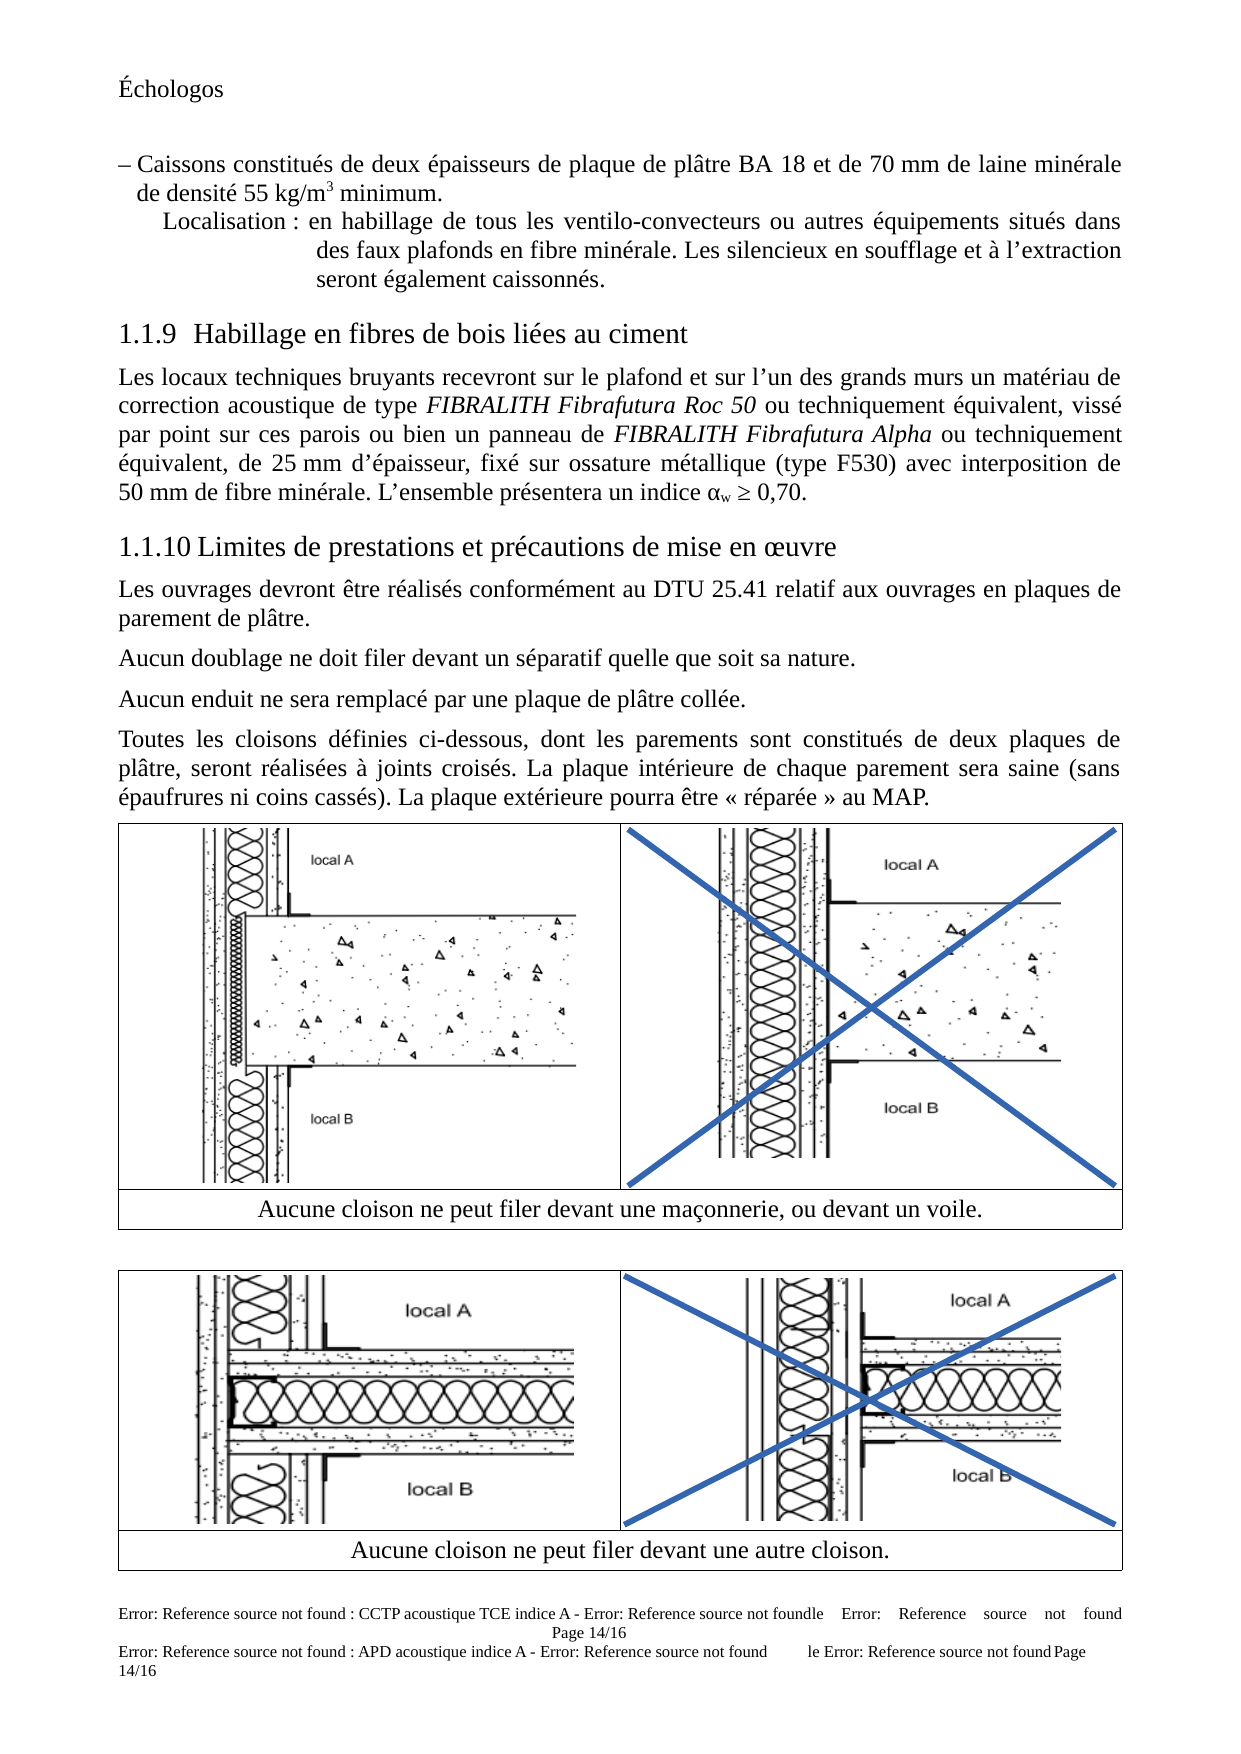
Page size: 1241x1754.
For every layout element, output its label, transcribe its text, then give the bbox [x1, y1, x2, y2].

picture [680, 1278, 1062, 1396]
text – Caissons constitués de deux épaisseurs de plaque de plâtre BA 18 et de 70 mm de laine minérale de densité 55 kg/m3 minimum. [118, 149, 1122, 206]
table_header [631, 1151, 1113, 1189]
table_header [621, 824, 1122, 1189]
table_cell Aucune cloison ne peut filer devant une autre cloison. [119, 1531, 1122, 1570]
picture [681, 828, 1061, 1003]
subtitle Limites de prestations et précautions de mise en œuvre [118, 529, 1122, 562]
subtitle Habillage en fibres de bois liées au ciment [118, 316, 1122, 350]
table_header [119, 824, 620, 1189]
picture [878, 874, 1061, 1141]
table_header [119, 1271, 620, 1529]
picture [681, 1012, 1061, 1158]
picture [681, 873, 865, 1142]
picture [164, 1275, 574, 1524]
table_header [621, 1271, 1122, 1529]
text Les ouvrages devront être réalisés conformément au DTU 25.41 relatif aux ouvrages en plaques de parement de plâtre. [118, 574, 1122, 632]
table_cell Aucune cloison ne peut filer devant une maçonnerie, ou devant un voile. [119, 1190, 1122, 1229]
text Aucun enduit ne sera remplacé par une plaque de plâtre collée. [118, 684, 1122, 713]
picture [878, 1307, 1062, 1493]
picture [162, 828, 577, 1183]
text Localisation : en habillage de tous les ventilo-convecteurs ou autres équipements situés dans des faux plafonds en fibre minérale. Les silencieux en soufflage et à l’extraction seront également caissonnés. [162, 206, 1122, 293]
picture [680, 1308, 861, 1492]
picture [680, 1404, 1062, 1521]
text Les locaux techniques bruyants recevront sur le plafond et sur l’un des grands murs un matériau de correction acoustique de type FIBRALITH Fibrafutura Roc 50 ou techniquement équivalent, vissé par point sur ces parois ou bien un panneau de FIBRALITH Fibrafutura Alpha ou techniquement équivalent, de 25 mm d’épaisseur, fixé sur ossature métallique (type F530) avec interposition de 50 mm de fibre minérale. L’ensemble présentera un indice αw ≥ 0,70. [118, 362, 1122, 505]
text Aucun doublage ne doit filer devant un séparatif quelle que soit sa nature. [118, 643, 1122, 672]
text Toutes les cloisons définies ci-dessous, dont les parements sont constitués de deux plaques de plâtre, seront réalisées à joints croisés. La plaque intérieure de chaque parement sera saine (sans épaufrures ni coins cassés). La plaque extérieure pourra être « réparée » au MAP. [118, 724, 1122, 811]
